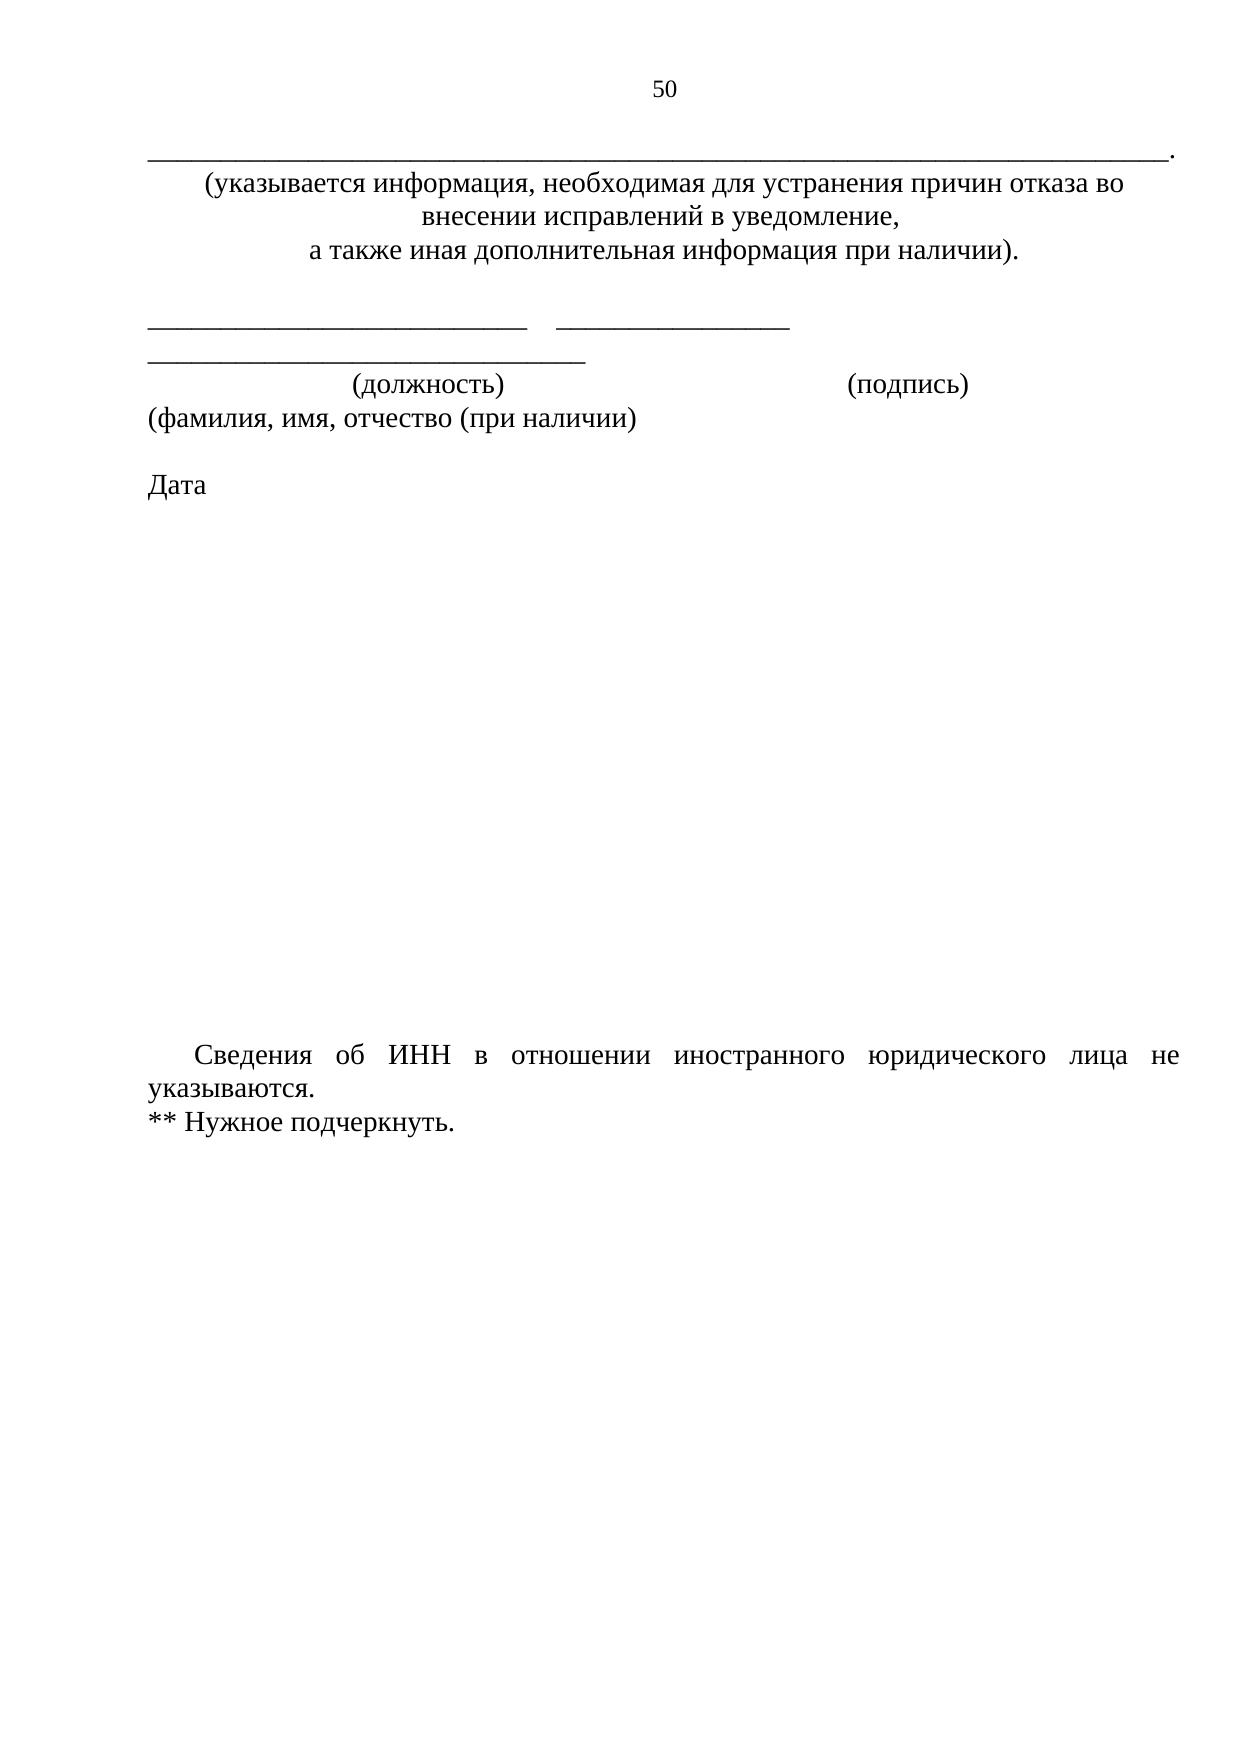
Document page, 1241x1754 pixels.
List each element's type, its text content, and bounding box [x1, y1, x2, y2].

text Дата [148, 467, 1181, 500]
text (должность) (подпись) (фамилия, имя, отчество (при наличии) [148, 366, 1181, 433]
text ______________________________________________________________________. [148, 131, 1181, 165]
text (указывается информация, необходимая для устранения причин отказа во внесении исправлений в уведомление, а также иная дополнительная информация при наличии). [148, 165, 1181, 266]
text Сведения об ИНН в отношении иностранного юридического лица не указываются. [148, 1037, 1181, 1104]
text __________________________ ________________ ______________________________ [148, 299, 1181, 366]
text ** Нужное подчеркнуть. [148, 1104, 1181, 1138]
